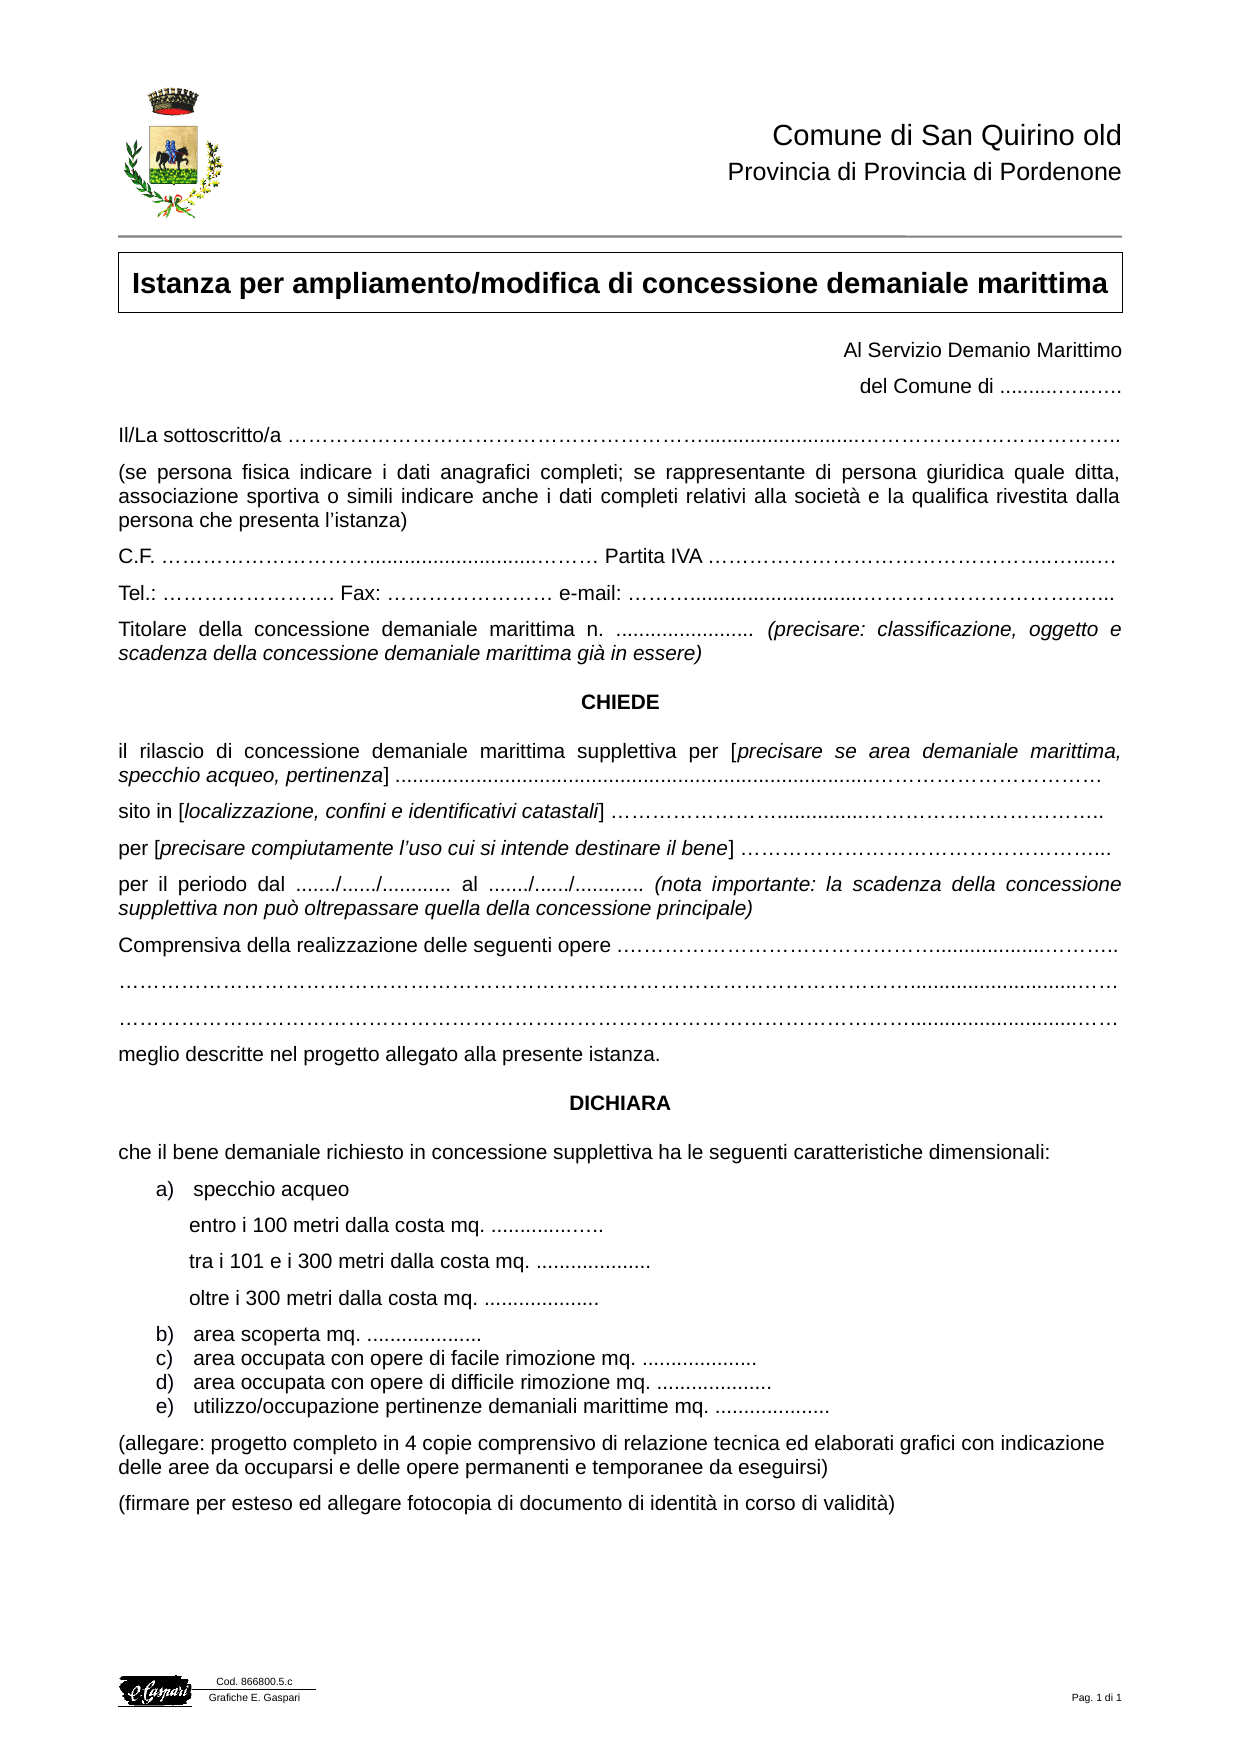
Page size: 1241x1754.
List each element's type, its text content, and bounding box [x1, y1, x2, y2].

list specchio acqueo [156, 1176, 1122, 1200]
list area scoperta mq. .................... [156, 1322, 1122, 1346]
text meglio descritte nel progetto allegato alla presente istanza. [118, 1042, 1122, 1066]
text DICHIARA [118, 1091, 1122, 1115]
text del Comune di ..........…..….. [118, 374, 1122, 398]
list utilizzo/occupazione pertinenze demaniali marittime mq. .................... [156, 1394, 1122, 1418]
text oltre i 300 metri dalla costa mq. .................... [189, 1286, 1122, 1310]
text che il bene demaniale richiesto in concessione supplettiva ha le seguenti caratteristiche dimensionali: [118, 1140, 1122, 1164]
text Provincia di Provincia di Pordenone [224, 157, 1122, 185]
text sito in [localizzazione, confini e identificativi catastali] ……………………...............…………………………….. [118, 799, 1122, 823]
text (firmare per esteso ed allegare fotocopia di documento di identità in corso di validità) [118, 1491, 1122, 1515]
text per [precisare compiutamente l’uso cui si intende destinare il bene] ……………………………………………... [118, 836, 1122, 860]
text CHIEDE [118, 690, 1122, 714]
table_header Istanza per ampliamento/modifica di concessione demaniale marittima [119, 253, 1122, 312]
text per il periodo dal ......./....../............ al ......./....../............ (nota importante: la scadenza della concessione supplettiva non può oltrepassare quella della concessione principale) [118, 872, 1122, 920]
text …………………………………………………………………………………………………….............................…… [118, 969, 1122, 993]
picture [122, 87, 224, 219]
list area occupata con opere di difficile rimozione mq. .................... [156, 1370, 1122, 1394]
text Al Servizio Demanio Marittimo [118, 338, 1122, 362]
text il rilascio di concessione demaniale marittima supplettiva per [precisare se area demaniale marittima, specchio acqueo, pertinenza] ...................................................................................…………………………… [118, 739, 1122, 787]
text C.F. ………………………….............................……… Partita IVA …………………………………………..…....… [118, 544, 1122, 568]
list area occupata con opere di facile rimozione mq. .................... [156, 1346, 1122, 1370]
text …………………………………………………………………………………………………….............................…… [118, 1006, 1122, 1029]
text tra i 101 e i 300 metri dalla costa mq. .................... [189, 1249, 1122, 1273]
text (allegare: progetto completo in 4 copie comprensivo di relazione tecnica ed elaborati grafici con indicazione delle aree da occuparsi e delle opere permanenti e temporanee da eseguirsi) [118, 1431, 1122, 1478]
text Comprensiva della realizzazione delle seguenti opere .………………………………………...................……….. [118, 933, 1122, 957]
text entro i 100 metri dalla costa mq. ..............….. [189, 1213, 1122, 1237]
text Comune di San Quirino old [224, 118, 1122, 152]
picture [118, 1674, 192, 1706]
text Titolare della concessione demaniale marittima n. ........................ (precisare: classificazione, oggetto e scadenza della concessione demaniale marittima già in essere) [118, 617, 1122, 665]
text Il/La sottoscritto/a ……………………………………………………...........................……………………………….. [118, 423, 1122, 447]
text (se persona fisica indicare i dati anagrafici completi; se rappresentante di persona giuridica quale ditta, associazione sportiva o simili indicare anche i dati completi relativi alla società e la qualifica rivestita dalla persona che presenta l’istanza) [118, 460, 1122, 532]
text Tel.: ……………………. Fax: …………………… e-mail: ………..............................………………………….…... [118, 581, 1122, 604]
